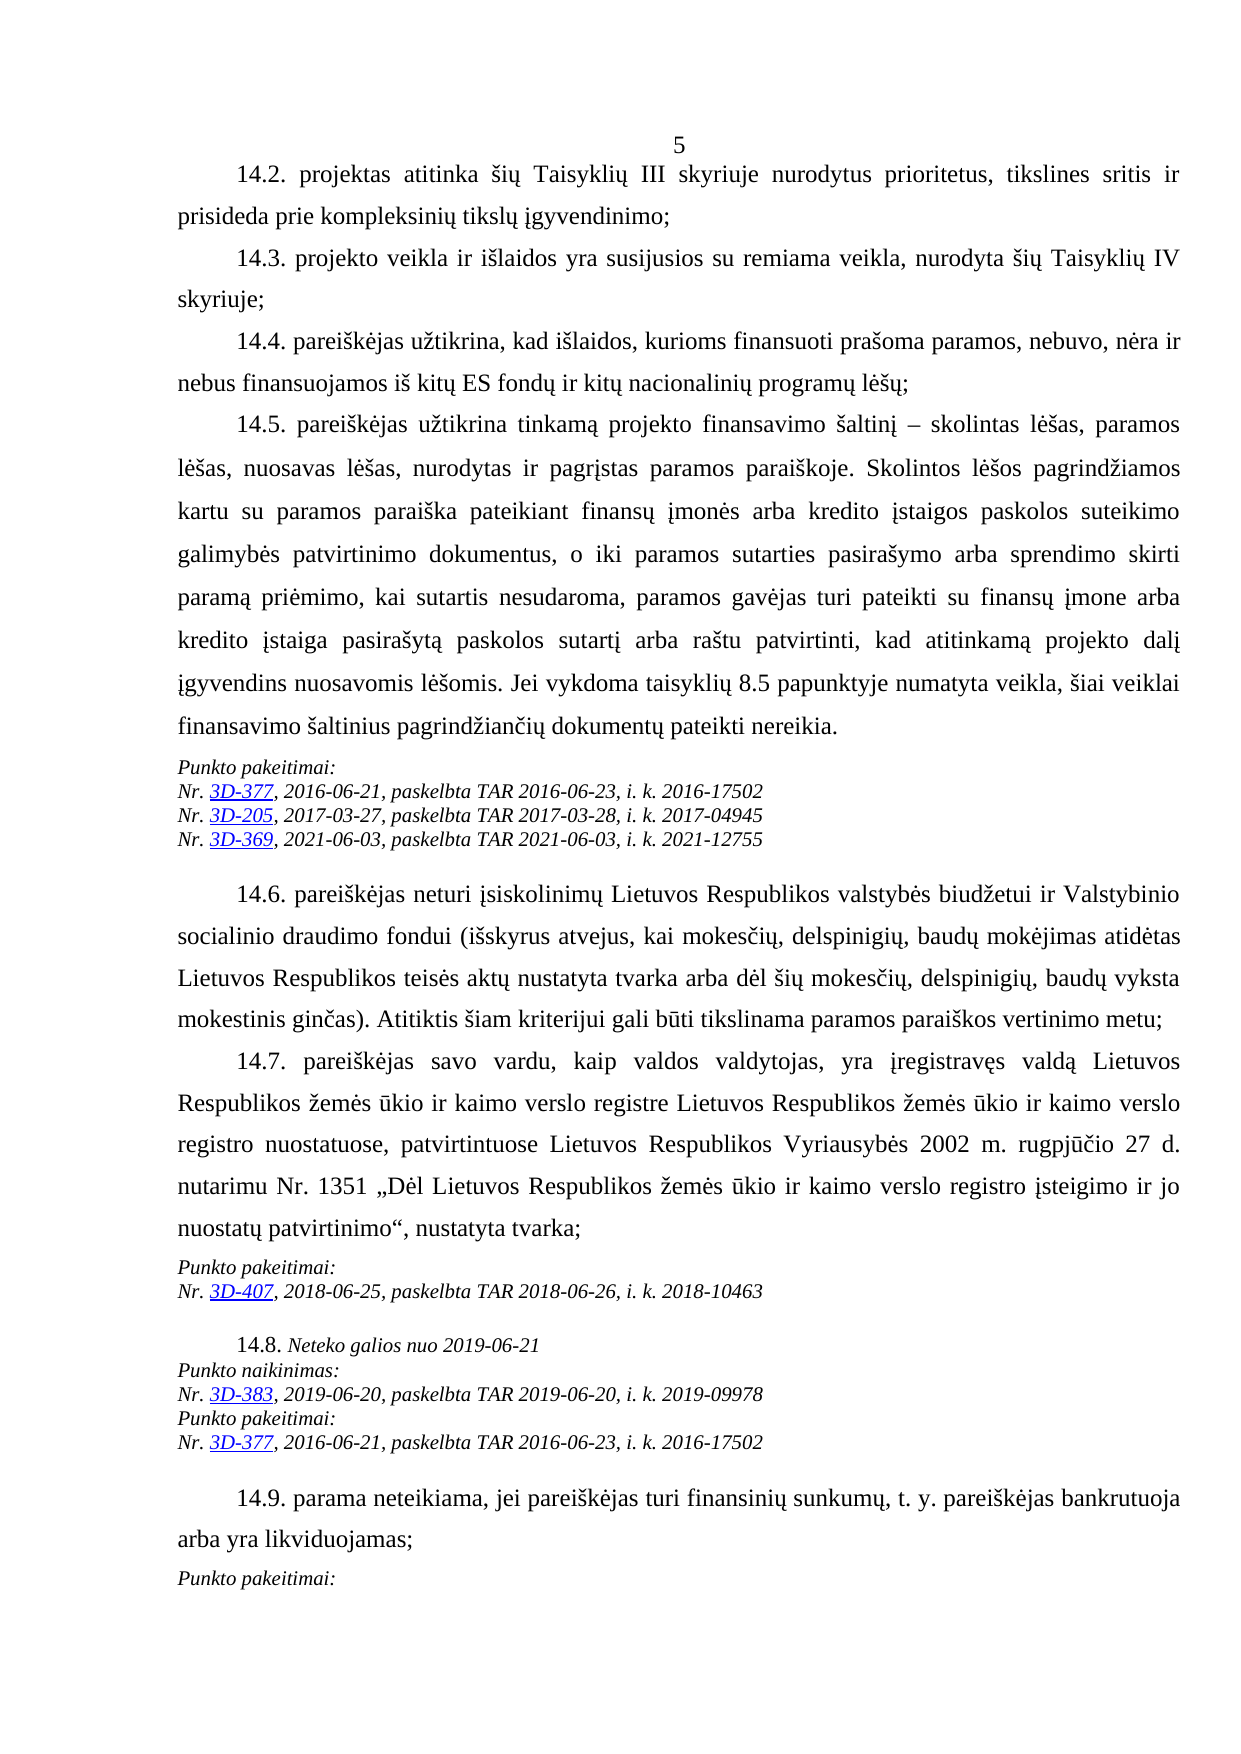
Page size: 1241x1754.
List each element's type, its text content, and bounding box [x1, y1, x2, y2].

text Punkto pakeitimai: [177, 1566, 1181, 1590]
text Nr. 3D-369, 2021-06-03, paskelbta TAR 2021-06-03, i. k. 2021-12755 [177, 827, 1181, 851]
text 14.7. pareiškėjas savo vardu, kaip valdos valdytojas, yra įregistravęs valdą Lietuvos Respublikos žemės ūkio ir kaimo verslo registre Lietuvos Respublikos žemės ūkio ir kaimo verslo registro nuostatuose, patvirtintuose Lietuvos Respublikos Vyriausybės 2002 m. rugpjūčio 27 d. nutarimu Nr. 1351 „Dėl Lietuvos Respublikos žemės ūkio ir kaimo verslo registro įsteigimo ir jo nuostatų patvirtinimo“, nustatyta tvarka; [177, 1046, 1181, 1242]
text Punkto pakeitimai: [177, 1406, 1181, 1430]
text 14.8. Neteko galios nuo 2019-06-21 [177, 1331, 1181, 1358]
text 14.2. projektas atitinka šių Taisyklių III skyriuje nurodytus prioritetus, tikslines sritis ir prisideda prie kompleksinių tikslų įgyvendinimo; [177, 159, 1181, 230]
text 14.3. projekto veikla ir išlaidos yra susijusios su remiama veikla, nurodyta šių Taisyklių IV skyriuje; [177, 243, 1181, 313]
text Nr. 3D-377, 2016-06-21, paskelbta TAR 2016-06-23, i. k. 2016-17502 [177, 1430, 1181, 1454]
text Nr. 3D-205, 2017-03-27, paskelbta TAR 2017-03-28, i. k. 2017-04945 [177, 803, 1181, 827]
text 14.5. pareiškėjas užtikrina tinkamą projekto finansavimo šaltinį – skolintas lėšas, paramos lėšas, nuosavas lėšas, nurodytas ir pagrįstas paramos paraiškoje. Skolintos lėšos pagrindžiamos kartu su paramos paraiška pateikiant finansų įmonės arba kredito įstaigos paskolos suteikimo galimybės patvirtinimo dokumentus, o iki paramos sutarties pasirašymo arba sprendimo skirti paramą priėmimo, kai sutartis nesudaroma, paramos gavėjas turi pateikti su finansų įmone arba kredito įstaiga pasirašytą paskolos sutartį arba raštu patvirtinti, kad atitinkamą projekto dalį įgyvendins nuosavomis lėšomis. Jei vykdoma taisyklių 8.5 papunktyje numatyta veikla, šiai veiklai finansavimo šaltinius pagrindžiančių dokumentų pateikti nereikia. [177, 409, 1181, 740]
text Punkto pakeitimai: [177, 1254, 1181, 1279]
text Punkto pakeitimai: [177, 754, 1181, 779]
text Punkto naikinimas: [177, 1358, 1181, 1382]
text Nr. 3D-407, 2018-06-25, paskelbta TAR 2018-06-26, i. k. 2018-10463 [177, 1279, 1181, 1303]
text 14.9. parama neteikiama, jei pareiškėjas turi finansinių sunkumų, t. y. pareiškėjas bankrutuoja arba yra likviduojamas; [177, 1483, 1181, 1553]
text Nr. 3D-377, 2016-06-21, paskelbta TAR 2016-06-23, i. k. 2016-17502 [177, 779, 1181, 803]
text 14.6. pareiškėjas neturi įsiskolinimų Lietuvos Respublikos valstybės biudžetui ir Valstybinio socialinio draudimo fondui (išskyrus atvejus, kai mokesčių, delspinigių, baudų mokėjimas atidėtas Lietuvos Respublikos teisės aktų nustatyta tvarka arba dėl šių mokesčių, delspinigių, baudų vyksta mokestinis ginčas). Atitiktis šiam kriterijui gali būti tikslinama paramos paraiškos vertinimo metu; [177, 879, 1181, 1033]
text Nr. 3D-383, 2019-06-20, paskelbta TAR 2019-06-20, i. k. 2019-09978 [177, 1382, 1181, 1406]
text 14.4. pareiškėjas užtikrina, kad išlaidos, kurioms finansuoti prašoma paramos, nebuvo, nėra ir nebus finansuojamos iš kitų ES fondų ir kitų nacionalinių programų lėšų; [177, 326, 1181, 397]
